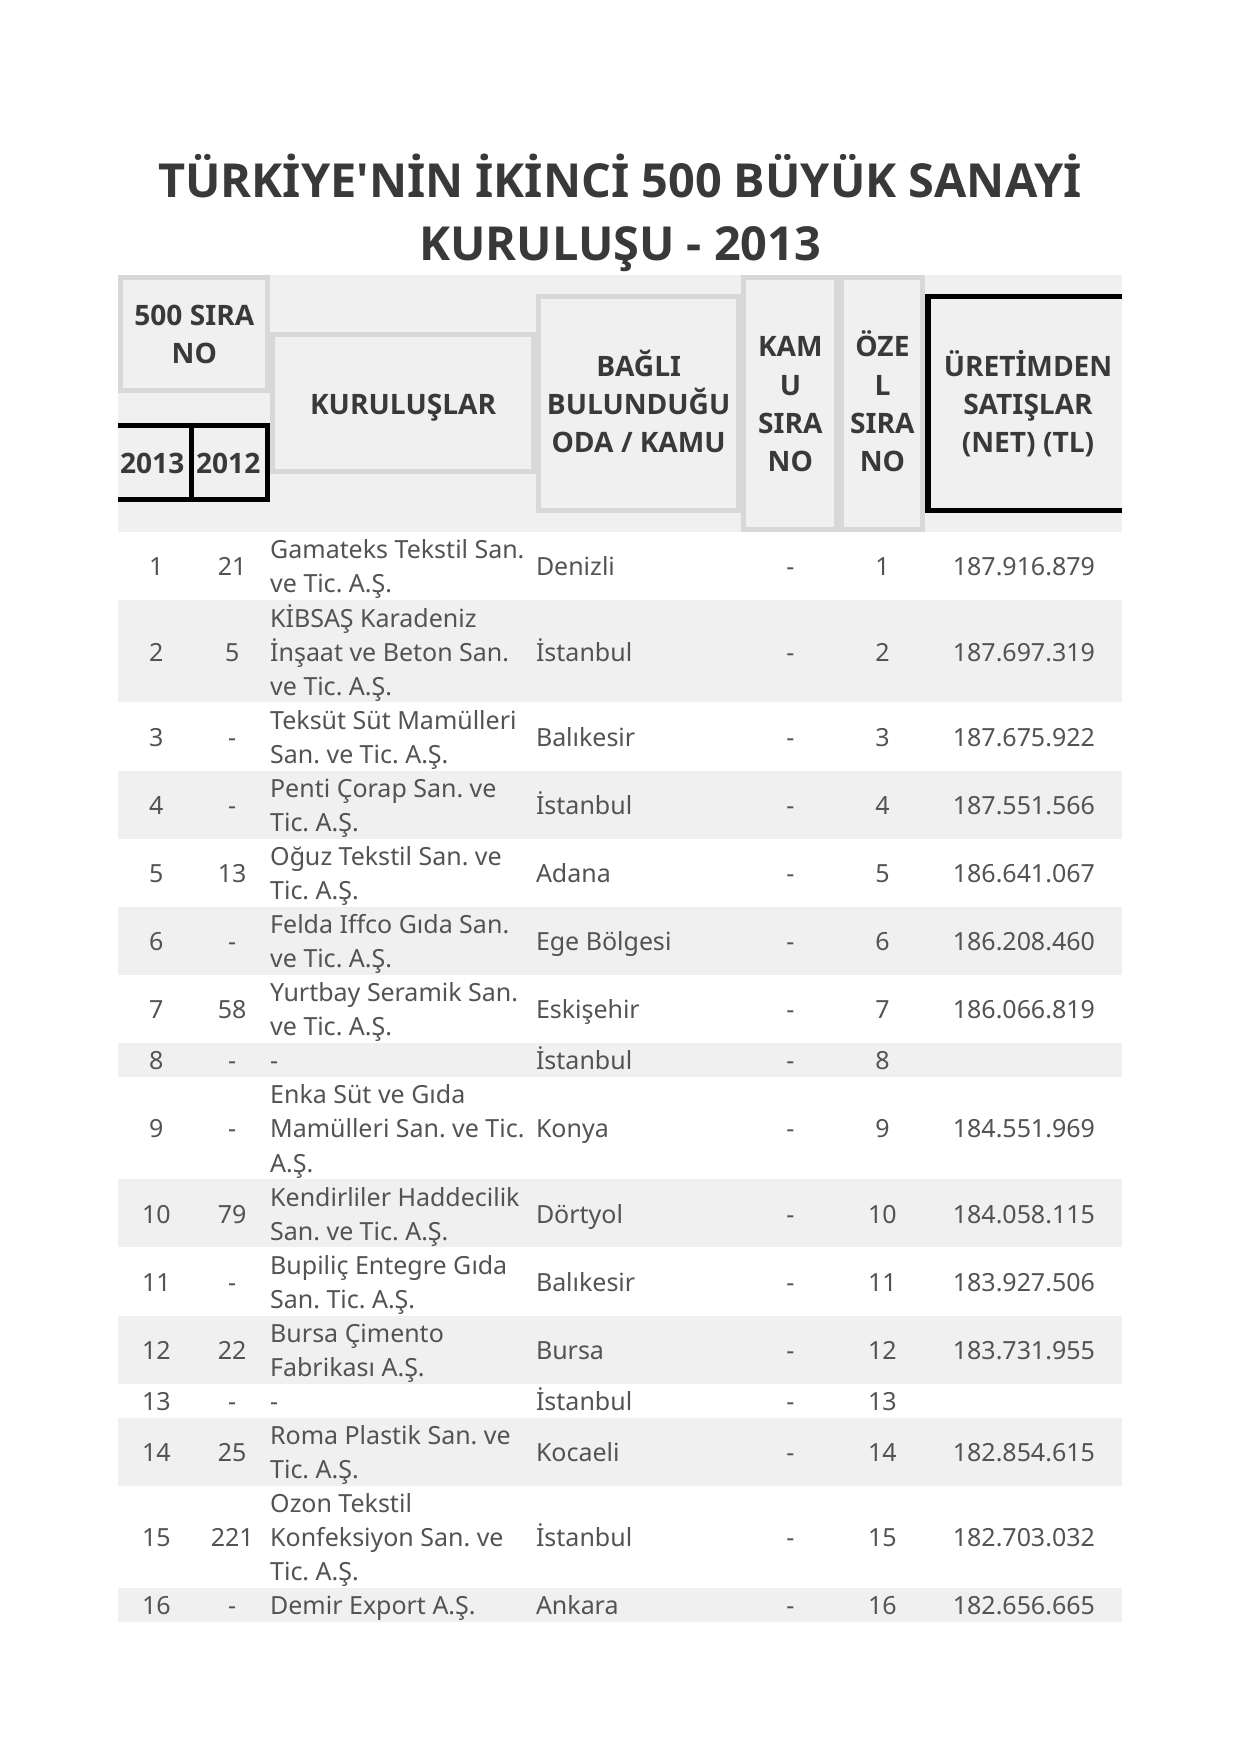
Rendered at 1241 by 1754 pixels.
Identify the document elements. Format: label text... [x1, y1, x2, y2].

table_cell - [270, 1043, 536, 1077]
table_cell 184.551.969 [925, 1077, 1122, 1179]
table_cell - [741, 1043, 839, 1077]
table_cell Gamateks Tekstil San. ve Tic. A.Ş. [270, 532, 536, 600]
table_cell 2012 [194, 428, 265, 497]
table_cell 5 [839, 839, 925, 907]
table_cell 9 [839, 1077, 925, 1179]
table_cell 183.731.955 [925, 1316, 1122, 1384]
table_cell - [741, 1248, 839, 1316]
table_cell - [741, 1179, 839, 1247]
table_cell [118, 502, 194, 532]
table_cell [118, 393, 194, 423]
table_cell - [270, 1384, 536, 1418]
table_cell - [194, 907, 270, 975]
table_cell 184.058.115 [925, 1179, 1122, 1247]
table_cell 187.916.879 [925, 532, 1122, 600]
table_cell 14 [839, 1418, 925, 1486]
table_cell Ege Bölgesi [536, 907, 741, 975]
table_cell İstanbul [536, 1486, 741, 1588]
table_cell 4 [839, 771, 925, 839]
table_cell KİBSAŞ Karadeniz İnşaat ve Beton San. ve Tic. A.Ş. [270, 600, 536, 702]
table_cell 13 [839, 1384, 925, 1418]
table_cell [536, 275, 741, 294]
table_cell 11 [839, 1248, 925, 1316]
table_cell İstanbul [536, 1043, 741, 1077]
table_cell 6 [118, 907, 194, 975]
table_cell 187.697.319 [925, 600, 1122, 702]
table_cell [194, 393, 270, 423]
table_cell Dörtyol [536, 1179, 741, 1247]
table_cell 187.551.566 [925, 771, 1122, 839]
table_cell Balıkesir [536, 703, 741, 771]
table_cell Enka Süt ve Gıda Mamülleri San. ve Tic. A.Ş. [270, 1077, 536, 1179]
table_cell [925, 513, 1122, 532]
table_cell - [741, 907, 839, 975]
table_cell İstanbul [536, 1384, 741, 1418]
table_cell 9 [118, 1077, 194, 1179]
table_cell - [741, 532, 839, 600]
table_cell 1 [118, 532, 194, 600]
table_cell Ozon Tekstil Konfeksiyon San. ve Tic. A.Ş. [270, 1486, 536, 1588]
table_cell 10 [839, 1179, 925, 1247]
table_cell - [741, 1384, 839, 1418]
table_cell Oğuz Tekstil San. ve Tic. A.Ş. [270, 839, 536, 907]
table_cell 11 [118, 1248, 194, 1316]
table_cell 186.641.067 [925, 839, 1122, 907]
table_cell Felda Iffco Gıda San. ve Tic. A.Ş. [270, 907, 536, 975]
table_cell - [194, 1588, 270, 1622]
table_cell 2 [839, 600, 925, 702]
table_cell 2013 [118, 428, 189, 497]
table_cell Kendirliler Haddecilik San. ve Tic. A.Ş. [270, 1179, 536, 1247]
table_cell 15 [839, 1486, 925, 1588]
table_cell 16 [839, 1588, 925, 1622]
table_cell KAMU SIRA NO [746, 280, 834, 527]
table_cell - [194, 771, 270, 839]
table_cell - [741, 600, 839, 702]
table_cell 8 [839, 1043, 925, 1077]
table_cell - [194, 1248, 270, 1316]
table_cell 6 [839, 907, 925, 975]
table_cell Penti Çorap San. ve Tic. A.Ş. [270, 771, 536, 839]
table_cell - [741, 1418, 839, 1486]
table_cell Eskişehir [536, 975, 741, 1043]
table_cell 16 [118, 1588, 194, 1622]
table_cell 5 [118, 839, 194, 907]
table_cell 221 [194, 1486, 270, 1588]
table_cell 182.854.615 [925, 1418, 1122, 1486]
table_cell 8 [118, 1043, 194, 1077]
table_cell [925, 1384, 1122, 1418]
table_cell BAĞLI BULUNDUĞU ODA / KAMU [541, 299, 736, 508]
table_cell [270, 275, 536, 332]
table_cell - [194, 1077, 270, 1179]
table_cell [270, 474, 536, 532]
table_cell - [741, 839, 839, 907]
table_cell [925, 1043, 1122, 1077]
table_cell 15 [118, 1486, 194, 1588]
table_cell 5 [194, 600, 270, 702]
table_cell 182.656.665 [925, 1588, 1122, 1622]
table_cell ÖZEL SIRA NO [844, 280, 920, 527]
table_cell 7 [118, 975, 194, 1043]
table_cell KURULUŞLAR [275, 337, 531, 469]
table_cell Bursa [536, 1316, 741, 1384]
table_cell - [741, 1486, 839, 1588]
table_header TÜRKİYE'NİN İKİNCİ 500 BÜYÜK SANAYİ KURULUŞU - 2013 [118, 147, 1122, 274]
table_cell - [741, 1077, 839, 1179]
table_cell 58 [194, 975, 270, 1043]
table_cell Bursa Çimento Fabrikası A.Ş. [270, 1316, 536, 1384]
table_cell - [741, 1316, 839, 1384]
table_cell 10 [118, 1179, 194, 1247]
table_cell Yurtbay Seramik San. ve Tic. A.Ş. [270, 975, 536, 1043]
table_cell 4 [118, 771, 194, 839]
table_cell 1 [839, 532, 925, 600]
table_cell 13 [118, 1384, 194, 1418]
table_cell 7 [839, 975, 925, 1043]
table_cell - [741, 703, 839, 771]
table_cell 183.927.506 [925, 1248, 1122, 1316]
table_cell Bupiliç Entegre Gıda San. Tic. A.Ş. [270, 1248, 536, 1316]
table_cell Konya [536, 1077, 741, 1179]
table_cell [925, 275, 1122, 294]
table_cell 187.675.922 [925, 703, 1122, 771]
table_cell 25 [194, 1418, 270, 1486]
table_cell Demir Export A.Ş. [270, 1588, 536, 1622]
table_cell - [741, 1588, 839, 1622]
table_cell - [194, 1043, 270, 1077]
table_cell Denizli [536, 532, 741, 600]
table_cell 12 [839, 1316, 925, 1384]
table_cell 22 [194, 1316, 270, 1384]
table_cell 186.066.819 [925, 975, 1122, 1043]
table_cell - [741, 771, 839, 839]
table_cell Teksüt Süt Mamülleri San. ve Tic. A.Ş. [270, 703, 536, 771]
table_cell Ankara [536, 1588, 741, 1622]
table_cell Balıkesir [536, 1248, 741, 1316]
table_cell 182.703.032 [925, 1486, 1122, 1588]
table_cell [194, 502, 270, 532]
table_cell 14 [118, 1418, 194, 1486]
table_cell 2 [118, 600, 194, 702]
table_cell 13 [194, 839, 270, 907]
table_cell 21 [194, 532, 270, 600]
table_cell - [194, 703, 270, 771]
table_cell - [741, 975, 839, 1043]
table_cell 3 [118, 703, 194, 771]
table_cell İstanbul [536, 771, 741, 839]
table_cell Roma Plastik San. ve Tic. A.Ş. [270, 1418, 536, 1486]
table_cell İstanbul [536, 600, 741, 702]
table_cell 186.208.460 [925, 907, 1122, 975]
table_cell Adana [536, 839, 741, 907]
table_cell ÜRETİMDEN SATIŞLAR (NET) (TL) [931, 299, 1122, 508]
table_cell 79 [194, 1179, 270, 1247]
table_cell 3 [839, 703, 925, 771]
table_cell 500 SIRA NO [123, 280, 265, 388]
table_cell - [194, 1384, 270, 1418]
table_cell 12 [118, 1316, 194, 1384]
table_cell Kocaeli [536, 1418, 741, 1486]
table_cell [536, 513, 741, 532]
